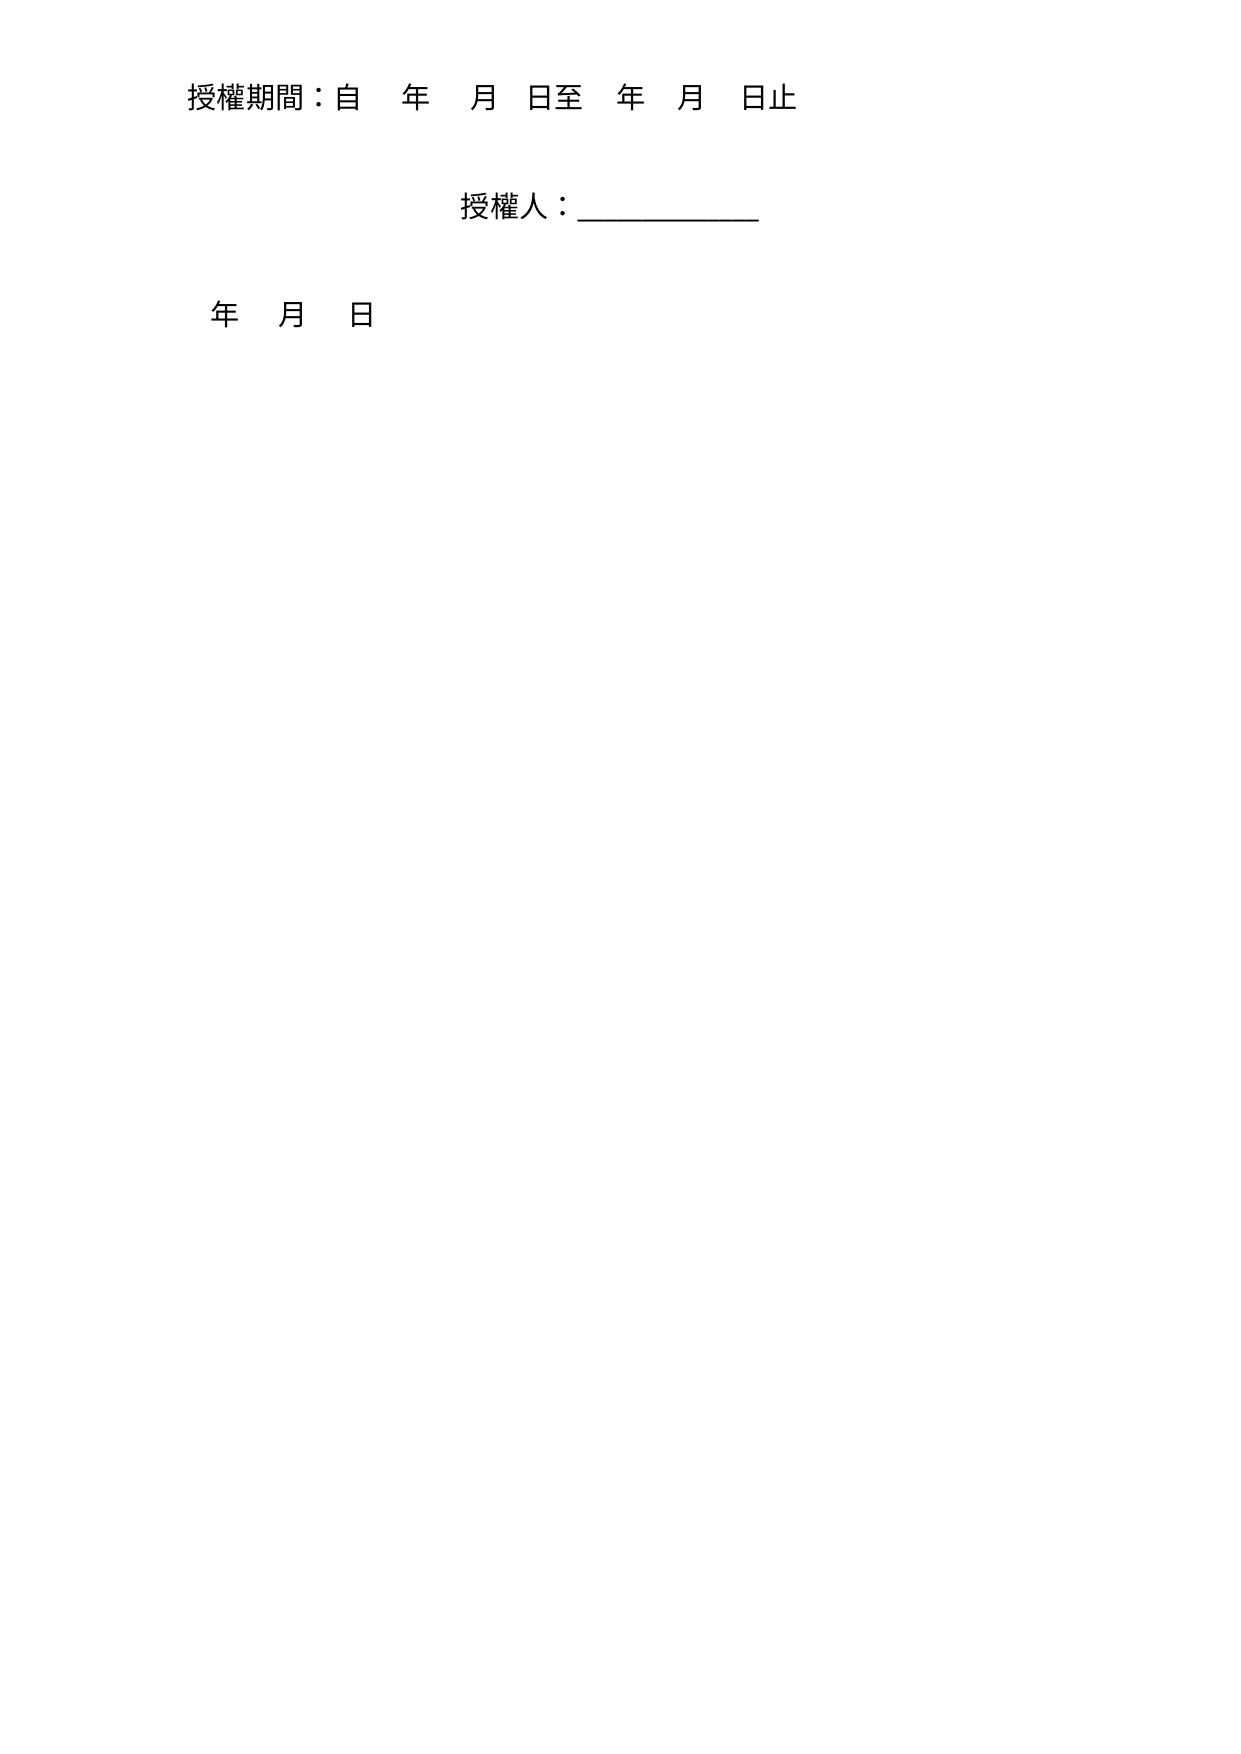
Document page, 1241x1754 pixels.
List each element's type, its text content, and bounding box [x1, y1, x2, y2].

text 年 月 日 [187, 292, 1053, 334]
text 授權人：______________ [187, 183, 1053, 226]
text 授權期間：自 年 月 日至 年 月 日止 [187, 75, 1053, 117]
